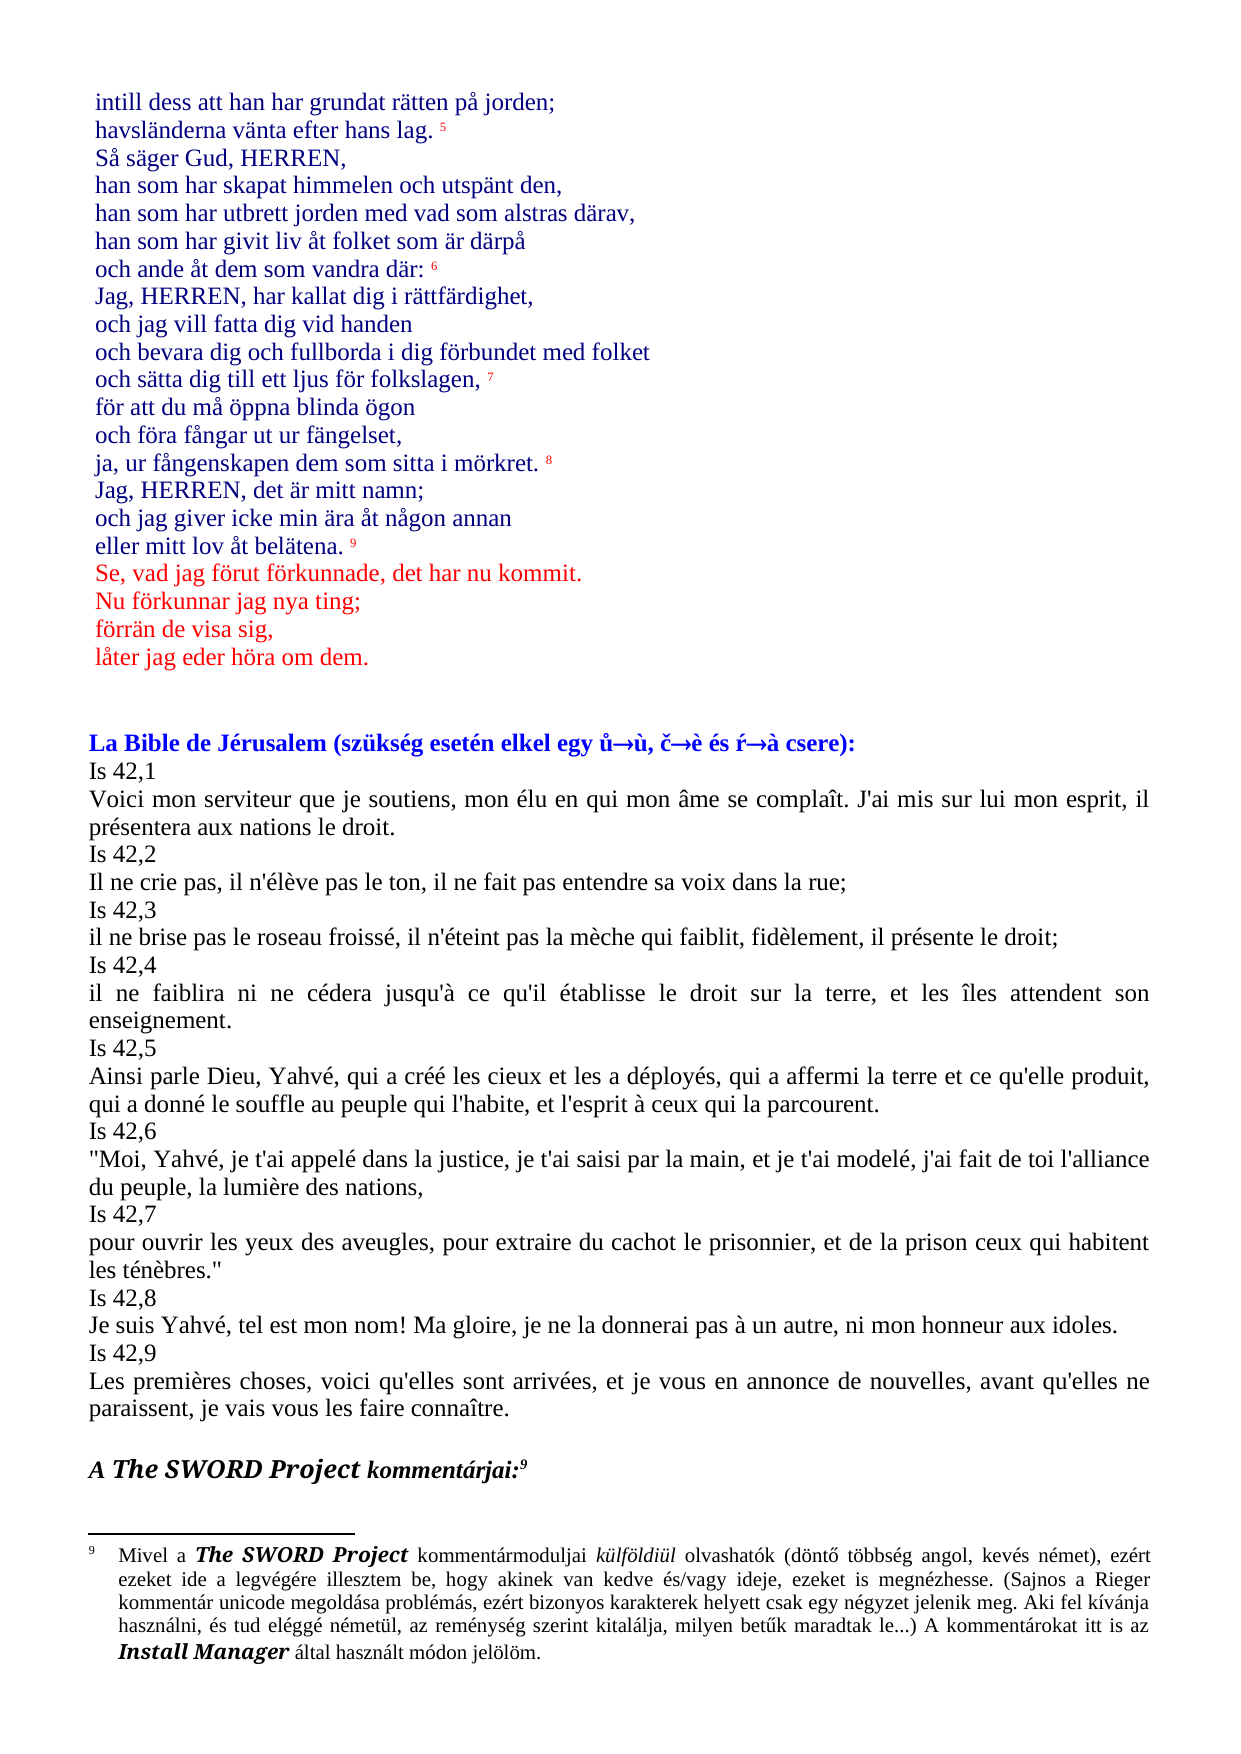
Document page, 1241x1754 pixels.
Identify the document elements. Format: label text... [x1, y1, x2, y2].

text Is 42,5 [88, 1034, 1152, 1062]
text A The SWORD Project kommentárjai: [88, 1452, 1152, 1486]
text Is 42,2 [88, 840, 1152, 868]
text Is 42,9 [88, 1339, 1152, 1367]
text il ne faiblira ni ne cédera jusqu'à ce qu'il établisse le droit sur la terre, et les îles attendent son enseignement. [88, 979, 1152, 1034]
text pour ouvrir les yeux des aveugles, pour extraire du cachot le prisonnier, et de la prison ceux qui habitent les ténèbres." [88, 1228, 1152, 1284]
text Les premières choses, voici qu'elles sont arrivées, et je vous en annonce de nouvelles, avant qu'elles ne paraissent, je vais vous les faire connaître. [88, 1367, 1152, 1422]
text il ne brise pas le roseau froissé, il n'éteint pas la mèche qui faiblit, fidèlement, il présente le droit; [88, 923, 1152, 951]
text Is 42,1 [88, 757, 1152, 785]
text Ainsi parle Dieu, Yahvé, qui a créé les cieux et les a déployés, qui a affermi la terre et ce qu'elle produit, qui a donné le souffle au peuple qui l'habite, et l'esprit à ceux qui la parcourent. [88, 1062, 1152, 1117]
text Is 42,4 [88, 951, 1152, 979]
text Mivel a The SWORD Project kommentármoduljai külföldiül olvashatók (döntő többség angol, kevés német), ezért ezeket ide a legvégére illesztem be, hogy akinek van kedve és/vagy ideje, ezeket is megnézhesse. (Sajnos a Rieger kommentár unicode megoldása problémás, ezért bizonyos karakterek helyett csak egy négyzet jelenik meg. Aki fel kívánja használni, és tud eléggé németül, az reménység szerint kitalálja, milyen betűk maradtak le...) A kommentárokat itt is az Install Manager által használt módon jelölöm. [88, 1540, 1152, 1665]
text Is 42,8 [88, 1284, 1152, 1311]
text intill dess att han har grundat rätten på jorden; havsländerna vänta efter hans lag. 5 Så säger Gud, HERREN, han som har skapat himmelen och utspänt den, han som har utbrett jorden med vad som alstras därav, han som har givit liv åt folket som är därpå och ande åt dem som vandra där: 6 Jag, HERREN, har kallat dig i rättfärdighet, och jag vill fatta dig vid handen och bevara dig och fullborda i dig förbundet med folket och sätta dig till ett ljus för folkslagen, 7 för att du må öppna blinda ögon och föra fångar ut ur fängelset, ja, ur fångenskapen dem som sitta i mörkret. 8 Jag, HERREN, det är mitt namn; och jag giver icke min ära åt någon annan eller mitt lov åt belätena. 9 Se, vad jag förut förkunnade, det har nu kommit. Nu förkunnar jag nya ting; förrän de visa sig, låter jag eder höra om dem. [88, 88, 1152, 670]
text "Moi, Yahvé, je t'ai appelé dans la justice, je t'ai saisi par la main, et je t'ai modelé, j'ai fait de toi l'alliance du peuple, la lumière des nations, [88, 1145, 1152, 1201]
text Je suis Yahvé, tel est mon nom! Ma gloire, je ne la donnerai pas à un autre, ni mon honneur aux idoles. [88, 1311, 1152, 1339]
text Is 42,6 [88, 1117, 1152, 1145]
text La Bible de Jérusalem (szükség esetén elkel egy ůù, čè és ŕà csere): [88, 729, 1152, 757]
text Is 42,3 [88, 896, 1152, 923]
text Voici mon serviteur que je soutiens, mon élu en qui mon âme se complaît. J'ai mis sur lui mon esprit, il présentera aux nations le droit. [88, 785, 1152, 840]
text Il ne crie pas, il n'élève pas le ton, il ne fait pas entendre sa voix dans la rue; [88, 868, 1152, 896]
text Is 42,7 [88, 1201, 1152, 1228]
